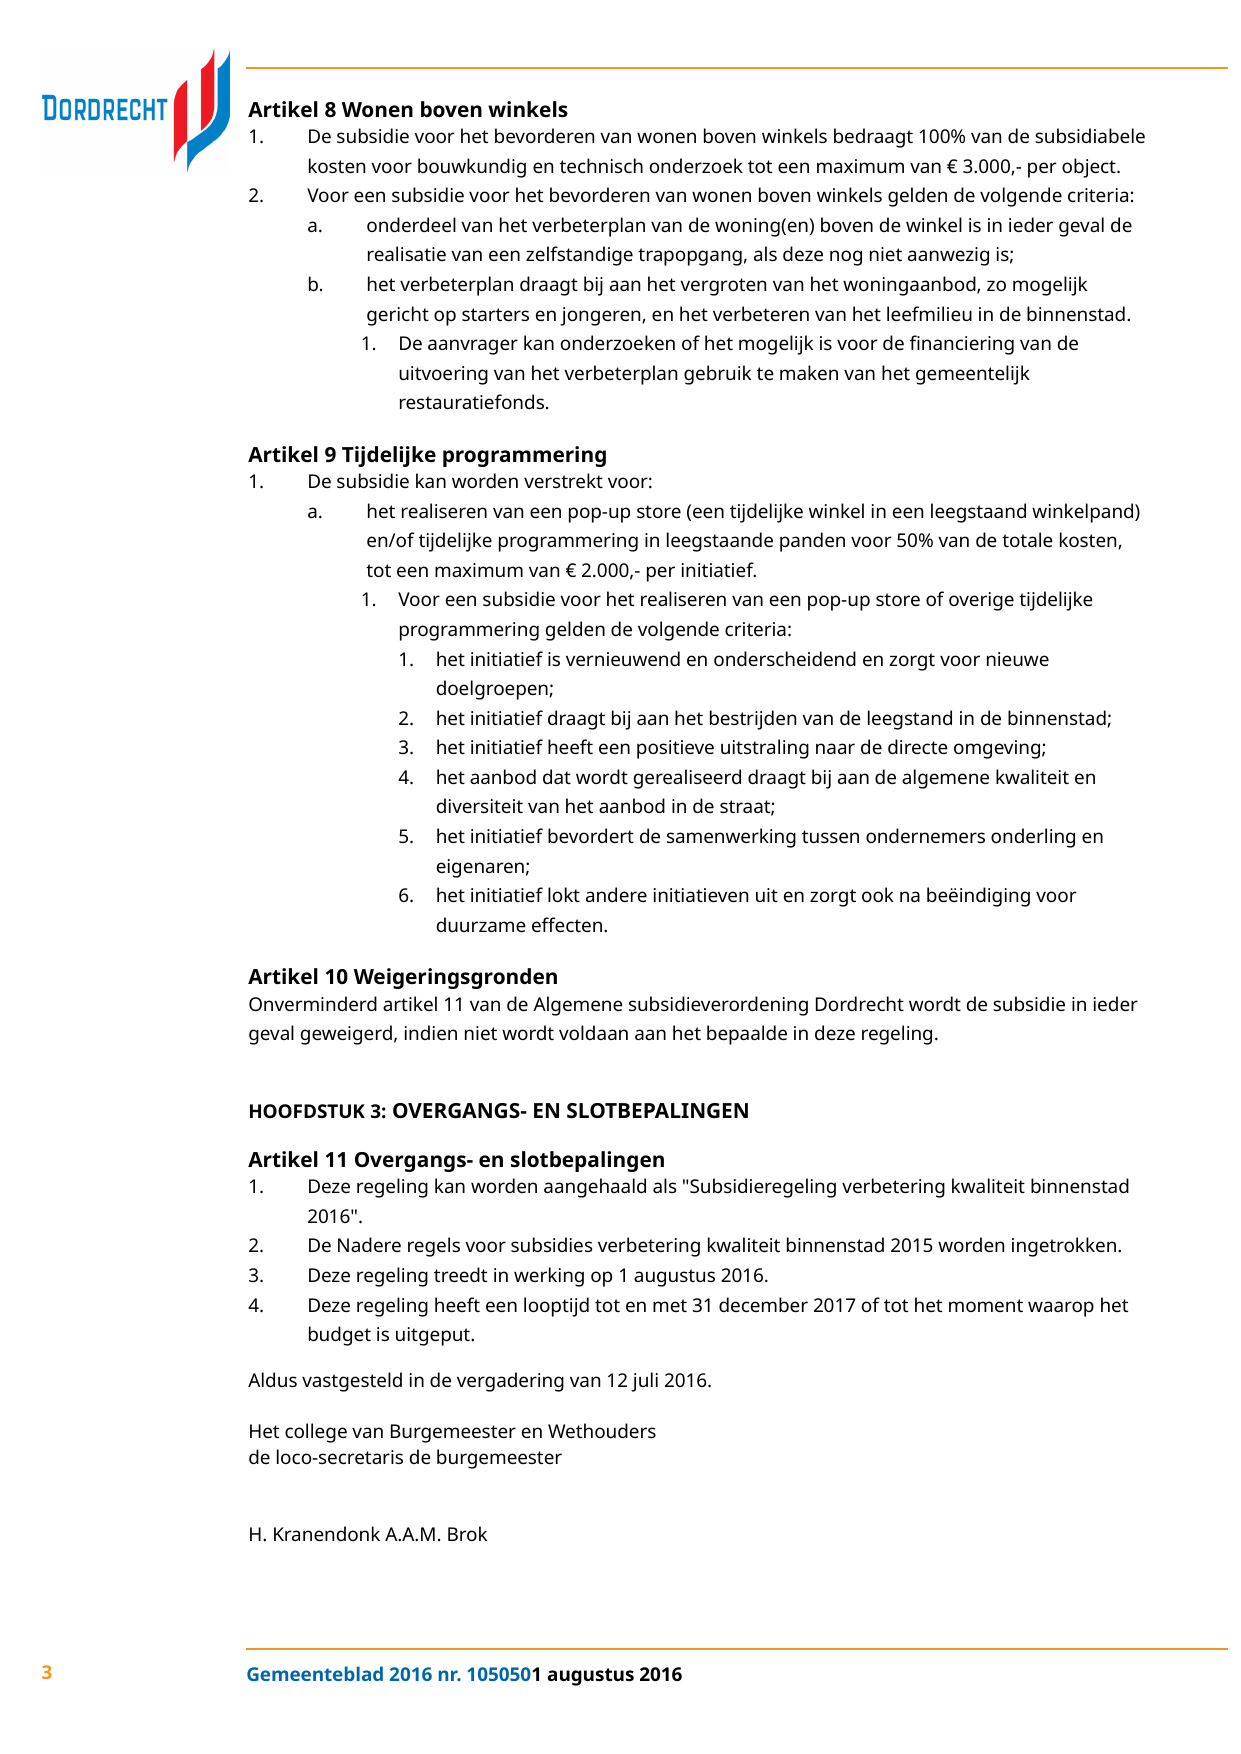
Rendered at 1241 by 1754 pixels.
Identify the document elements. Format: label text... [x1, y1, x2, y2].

list Voor een subsidie voor het realiseren van een pop-up store of overige tijdelijke programmering gelden de volgende criteria: [361, 587, 1152, 642]
list het verbeterplan draagt bij aan het vergroten van het woningaanbod, zo mogelijk gericht op starters en jongeren, en het verbeteren van het leefmilieu in de binnenstad. [307, 271, 1152, 326]
text H. Kranendonk A.A.M. Brok [248, 1521, 1152, 1547]
picture [41, 47, 231, 172]
text Artikel 10 Weigeringsgronden [248, 962, 1152, 991]
text Artikel 9 Tijdelijke programmering [248, 440, 1152, 468]
list het initiatief heeft een positieve uitstraling naar de directe omgeving; [398, 734, 1152, 760]
list het initiatief lokt andere initiatieven uit en zorgt ook na beëindiging voor duurzame effecten. [398, 882, 1152, 938]
list Voor een subsidie voor het bevorderen van wonen boven winkels gelden de volgende criteria: [248, 182, 1152, 208]
list De Nadere regels voor subsidies verbetering kwaliteit binnenstad 2015 worden ingetrokken. [248, 1233, 1152, 1258]
text Artikel 8 Wonen boven winkels [248, 95, 1152, 123]
text Aldus vastgesteld in de vergadering van 12 juli 2016. [248, 1367, 1152, 1393]
text de loco-secretaris de burgemeester [248, 1444, 1152, 1470]
list Deze regeling kan worden aangehaald als "Subsidieregeling verbetering kwaliteit binnenstad 2016". [248, 1173, 1152, 1229]
list Deze regeling treedt in werking op 1 augustus 2016. [248, 1262, 1152, 1288]
list onderdeel van het verbeterplan van de woning(en) boven de winkel is in ieder geval de realisatie van een zelfstandige trapopgang, als deze nog niet aanwezig is; [307, 212, 1152, 267]
list De subsidie voor het bevorderen van wonen boven winkels bedraagt 100% van de subsidiabele kosten voor bouwkundig en technisch onderzoek tot een maximum van € 3.000,- per object. [248, 123, 1152, 178]
list het initiatief draagt bij aan het bestrijden van de leegstand in de binnenstad; [398, 705, 1152, 731]
text Artikel 11 Overgangs- en slotbepalingen [248, 1145, 1152, 1173]
list het aanbod dat wordt gerealiseerd draagt bij aan de algemene kwaliteit en diversiteit van het aanbod in de straat; [398, 764, 1152, 819]
list het initiatief bevordert de samenwerking tussen ondernemers onderling en eigenaren; [398, 823, 1152, 879]
list De aanvrager kan onderzoeken of het mogelijk is voor de financiering van de uitvoering van het verbeterplan gebruik te maken van het gemeentelijk restauratiefonds. [361, 330, 1152, 415]
list het realiseren van een pop-up store (een tijdelijke winkel in een leegstaand winkelpand) en/of tijdelijke programmering in leegstaande panden voor 50% van de totale kosten, tot een maximum van € 2.000,- per initiatief. [307, 498, 1152, 583]
list het initiatief is vernieuwend en onderscheidend en zorgt voor nieuwe doelgroepen; [398, 646, 1152, 701]
text Onverminderd artikel 11 van de Algemene subsidieverordening Dordrecht wordt de subsidie in ieder geval geweigerd, indien niet wordt voldaan aan het bepaalde in deze regeling. [248, 991, 1152, 1046]
text Het college van Burgemeester en Wethouders [248, 1418, 1152, 1444]
text HOOFDSTUK 3: OVERGANGS- EN SLOTBEPALINGEN [248, 1096, 1152, 1124]
list De subsidie kan worden verstrekt voor: [248, 468, 1152, 494]
list Deze regeling heeft een looptijd tot en met 31 december 2017 of tot het moment waarop het budget is uitgeput. [248, 1292, 1152, 1347]
